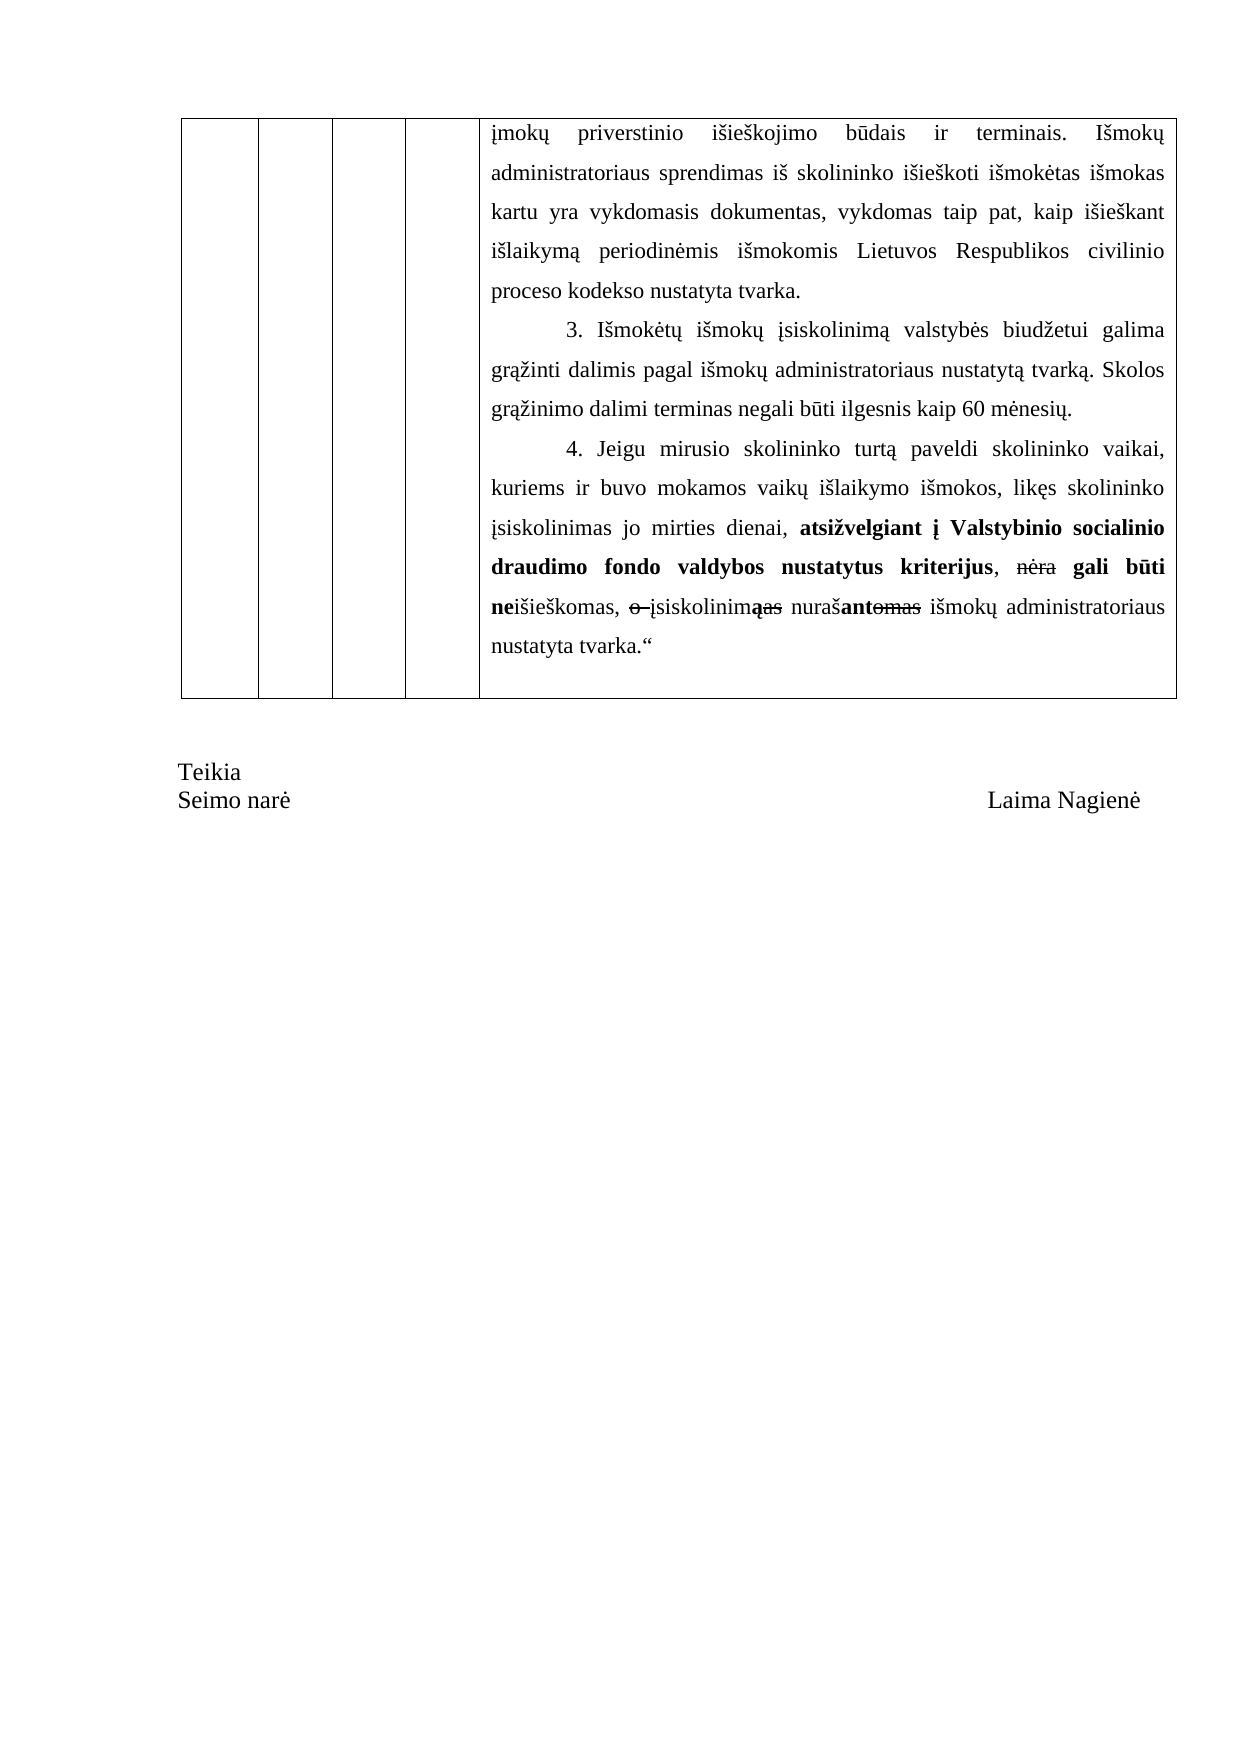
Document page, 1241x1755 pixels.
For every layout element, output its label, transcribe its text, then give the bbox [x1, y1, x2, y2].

text Teikia [177, 757, 1181, 786]
text Seimo narė Laima Nagienė [177, 786, 1181, 814]
table_cell [182, 119, 258, 698]
table_cell [406, 119, 479, 698]
table_cell įmokų priverstinio išieškojimo būdais ir terminais. Išmokų administratoriaus sprendimas iš skolininko išieškoti išmokėtas išmokas kartu yra vykdomasis dokumentas, vykdomas taip pat, kaip išieškant išlaikymą periodinėmis išmokomis Lietuvos Respublikos civilinio proceso kodekso nustatyta tvarka. 3. Išmokėtų išmokų įsiskolinimą valstybės biudžetui galima grąžinti dalimis pagal išmokų administratoriaus nustatytą tvarką. Skolos grąžinimo dalimi terminas negali būti ilgesnis kaip 60 mėnesių. 4. Jeigu mirusio skolininko turtą paveldi skolininko vaikai, kuriems ir buvo mokamos vaikų išlaikymo išmokos, likęs skolininko įsiskolinimas jo mirties dienai, atsižvelgiant į Valstybinio socialinio draudimo fondo valdybos nustatytus kriterijus, nėra gali būti neišieškomas, o įsiskolinimąas nurašantomas išmokų administratoriaus nustatyta tvarka.“ [480, 119, 1176, 698]
table_cell [333, 119, 405, 698]
table_cell [259, 119, 332, 698]
